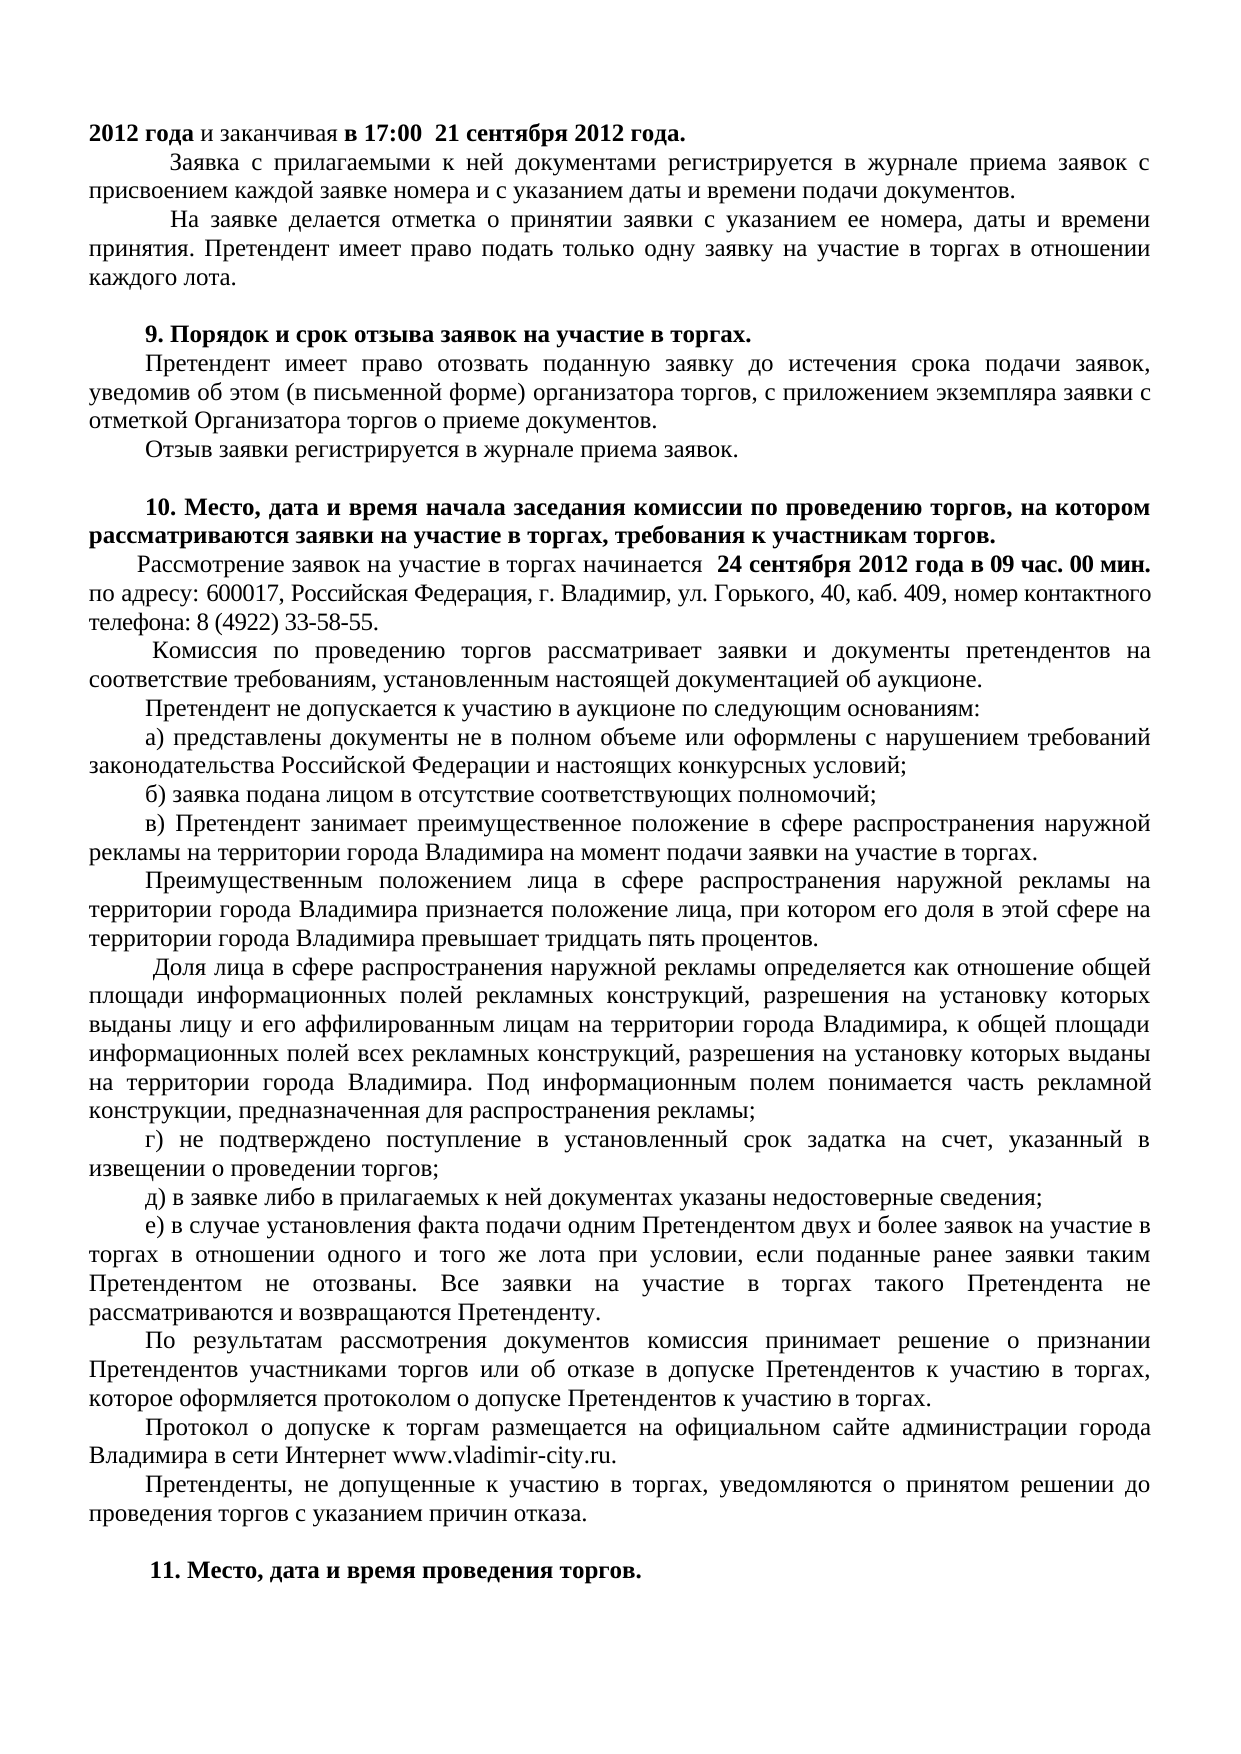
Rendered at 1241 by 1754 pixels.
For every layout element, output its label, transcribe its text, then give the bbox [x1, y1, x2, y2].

text 2012 года и заканчивая в 17:00 21 сентября 2012 года. [89, 118, 1152, 147]
text Доля лица в сфере распространения наружной рекламы определяется как отношение общей площади информационных полей рекламных конструкций, разрешения на установку которых выданы лицу и его аффилированным лицам на территории города Владимира, к общей площади информационных полей всех рекламных конструкций, разрешения на установку которых выданы на территории города Владимира. Под информационным полем понимается часть рекламной конструкции, предназначенная для распространения рекламы; [89, 952, 1152, 1124]
text Претендент имеет право отозвать поданную заявку до истечения срока подачи заявок, уведомив об этом (в письменной форме) организатора торгов, с приложением экземпляра заявки с отметкой Организатора торгов о приеме документов. [89, 348, 1152, 434]
text Претендент не допускается к участию в аукционе по следующим основаниям: [89, 693, 1152, 722]
text На заявке делается отметка о принятии заявки с указанием ее номера, даты и времени принятия. Претендент имеет право подать только одну заявку на участие в торгах в отношении каждого лота. [89, 204, 1152, 291]
text Претенденты, не допущенные к участию в торгах, уведомляются о принятом решении до проведения торгов с указанием причин отказа. [89, 1469, 1152, 1527]
text б) заявка подана лицом в отсутствие соответствующих полномочий; [89, 779, 1152, 808]
text а) представлены документы не в полном объеме или оформлены с нарушением требований законодательства Российской Федерации и настоящих конкурсных условий; [89, 722, 1152, 779]
text Преимущественным положением лица в сфере распространения наружной рекламы на территории города Владимира признается положение лица, при котором его доля в этой сфере на территории города Владимира превышает тридцать пять процентов. [89, 866, 1152, 952]
text Комиссия по проведению торгов рассматривает заявки и документы претендентов на соответствие требованиям, установленным настоящей документацией об аукционе. [89, 636, 1152, 693]
text Заявка с прилагаемыми к ней документами регистрируется в журнале приема заявок с присвоением каждой заявке номера и с указанием даты и времени подачи документов. [89, 147, 1152, 204]
text д) в заявке либо в прилагаемых к ней документах указаны недостоверные сведения; [89, 1182, 1152, 1211]
text г) не подтверждено поступление в установленный срок задатка на счет, указанный в извещении о проведении торгов; [89, 1124, 1152, 1182]
text По результатам рассмотрения документов комиссия принимает решение о признании Претендентов участниками торгов или об отказе в допуске Претендентов к участию в торгах, которое оформляется протоколом о допуске Претендентов к участию в торгах. [89, 1326, 1152, 1412]
text Протокол о допуске к торгам размещается на официальном сайте администрации города Владимира в сети Интернет www.vladimir-city.ru. [89, 1412, 1152, 1469]
text Рассмотрение заявок на участие в торгах начинается 24 сентября 2012 года в 09 час. 00 мин. по адресу: 600017, Российская Федерация, г. Владимир, ул. Горького, 40, каб. 409, номер контактного телефона: 8 (4922) 33-58-55. [89, 549, 1152, 636]
text 11. Место, дата и время проведения торгов. [118, 1556, 1152, 1584]
text 9. Порядок и срок отзыва заявок на участие в торгах. [89, 319, 1152, 348]
text Отзыв заявки регистрируется в журнале приема заявок. [89, 434, 1152, 463]
text 10. Место, дата и время начала заседания комиссии по проведению торгов, на котором рассматриваются заявки на участие в торгах, требования к участникам торгов. [89, 492, 1152, 549]
text в) Претендент занимает преимущественное положение в сфере распространения наружной рекламы на территории города Владимира на момент подачи заявки на участие в торгах. [89, 808, 1152, 866]
text е) в случае установления факта подачи одним Претендентом двух и более заявок на участие в торгах в отношении одного и того же лота при условии, если поданные ранее заявки таким Претендентом не отозваны. Все заявки на участие в торгах такого Претендента не рассматриваются и возвращаются Претенденту. [89, 1211, 1152, 1326]
